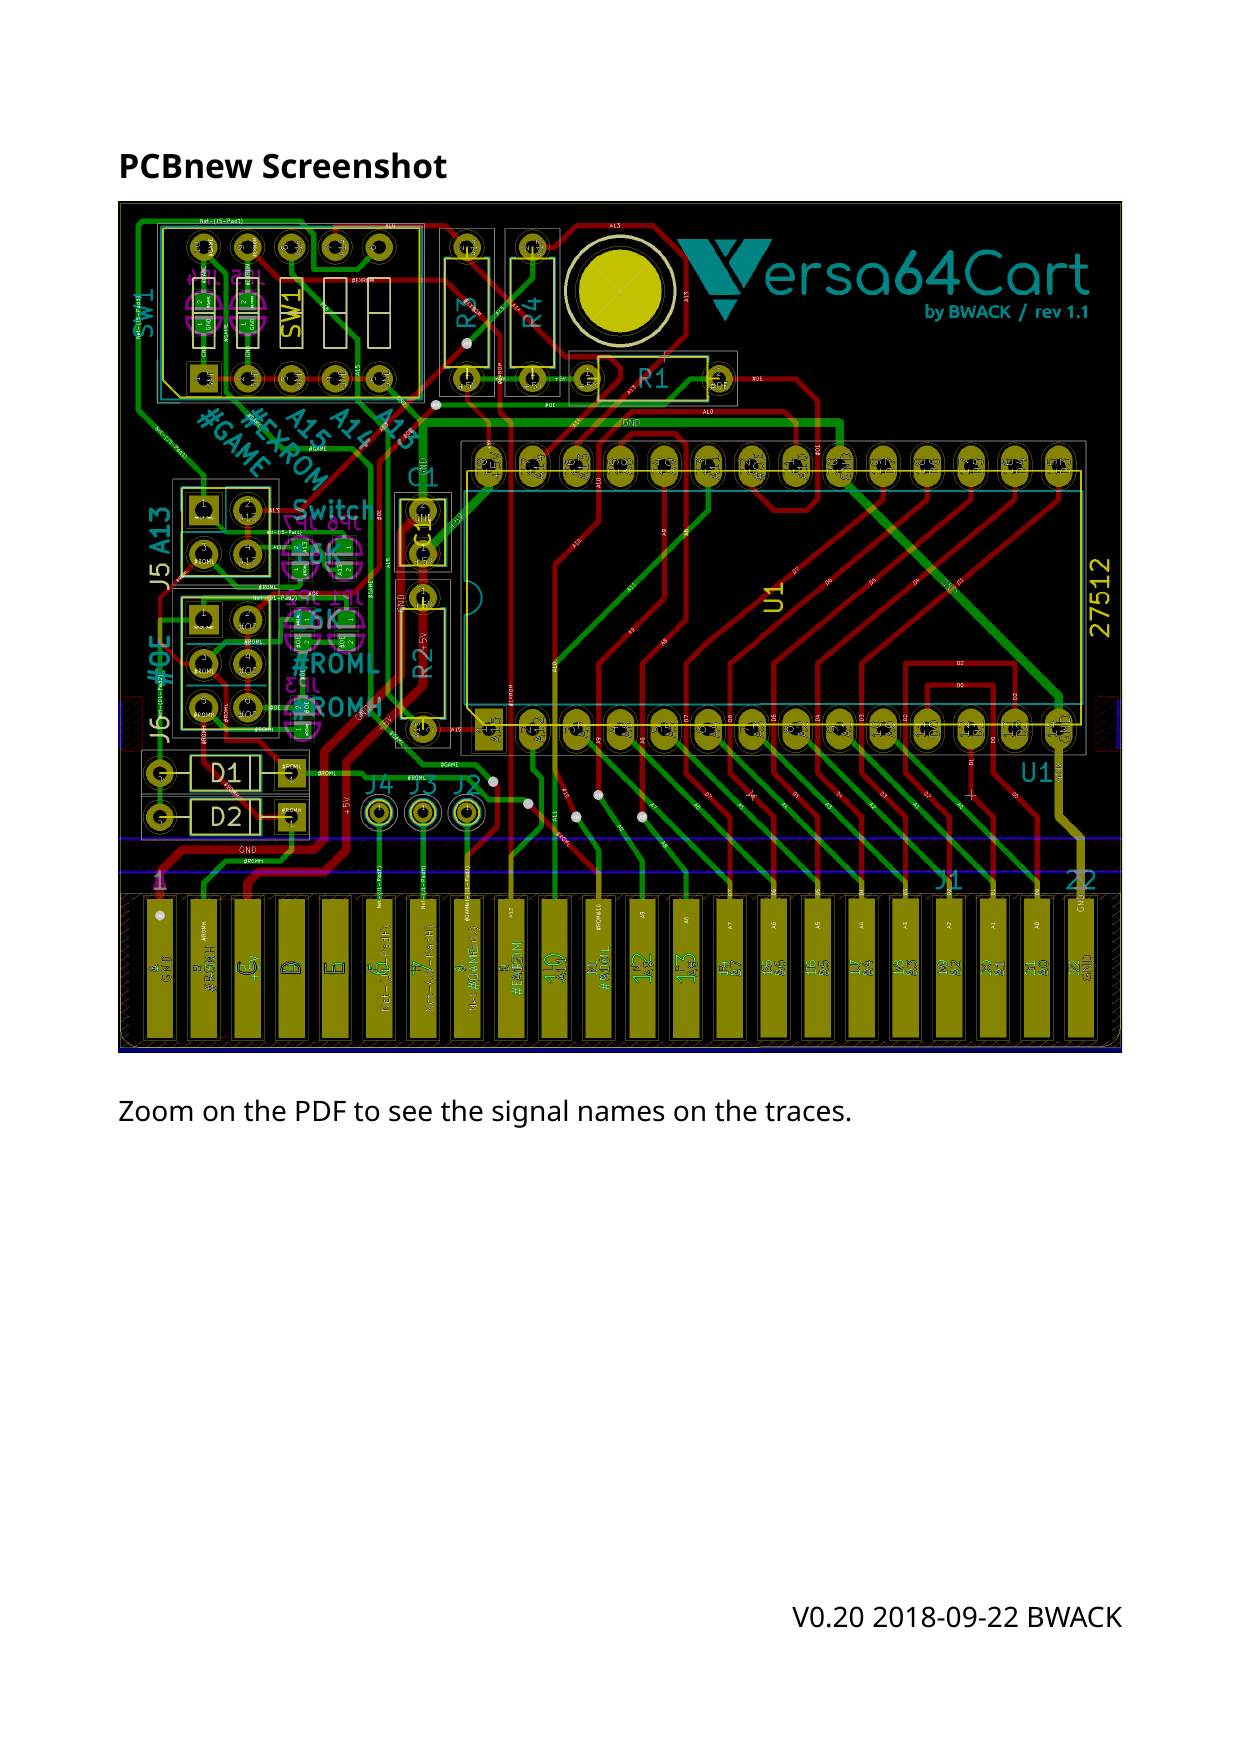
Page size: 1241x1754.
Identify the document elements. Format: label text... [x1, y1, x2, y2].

subtitle PCBnew Screenshot [118, 143, 1122, 189]
picture [118, 201, 1123, 1053]
text Zoom on the PDF to see the signal names on the traces. [118, 1091, 1122, 1129]
